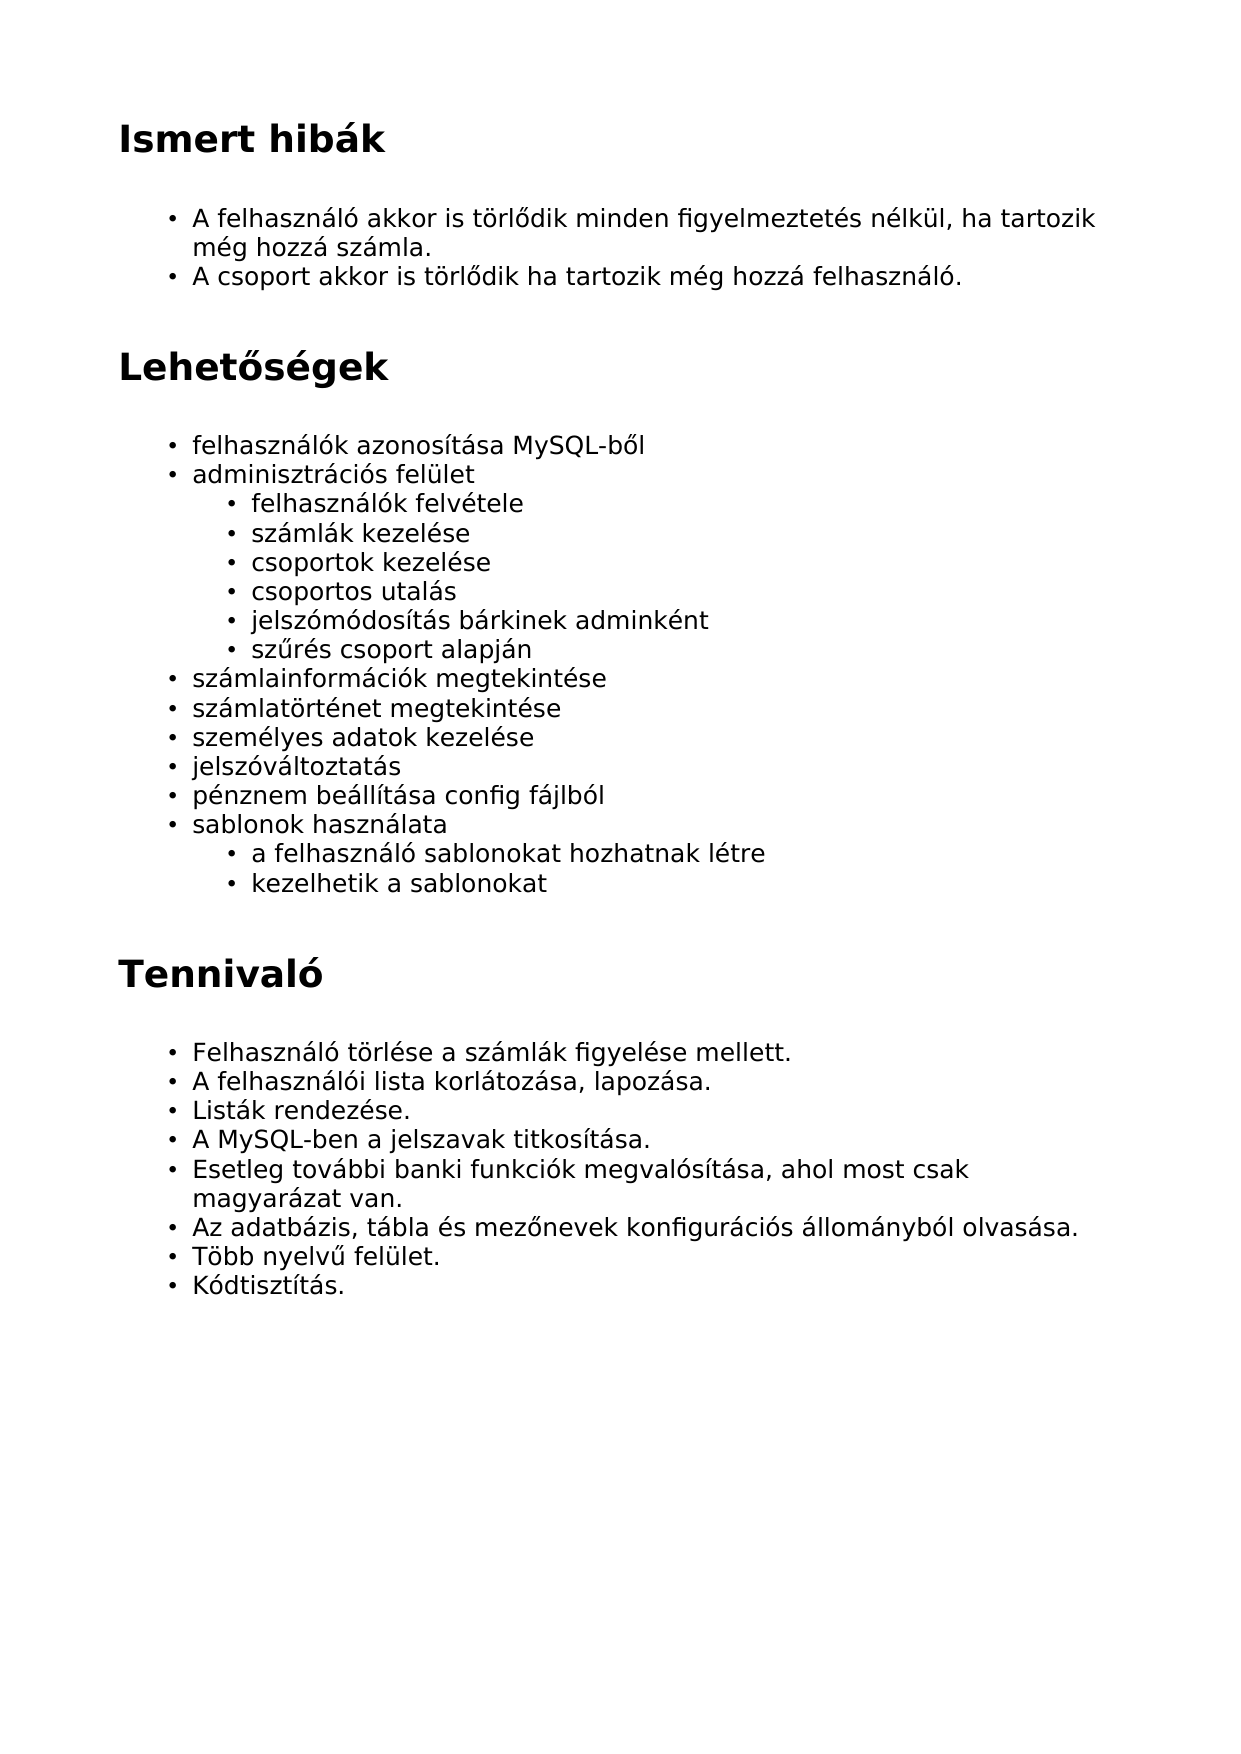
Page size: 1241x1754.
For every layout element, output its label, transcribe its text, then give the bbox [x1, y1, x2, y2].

list A csoport akkor is törlődik ha tartozik még hozzá felhasználó. [177, 262, 1122, 291]
list számlák kezelése [236, 519, 1122, 548]
list szűrés csoport alapján [236, 636, 1122, 665]
list csoportok kezelése [236, 548, 1122, 577]
list személyes adatok kezelése [177, 723, 1122, 752]
list kezelhetik a sablonokat [236, 869, 1122, 898]
list Kódtisztítás. [177, 1271, 1122, 1301]
list Felhasználó törlése a számlák figyelése mellett. [177, 1038, 1122, 1067]
list jelszómódosítás bárkinek adminként [236, 606, 1122, 636]
list felhasználók felvétele [236, 490, 1122, 519]
list Az adatbázis, tábla és mezőnevek konfigurációs állományból olvasása. [177, 1213, 1122, 1242]
list pénznem beállítása config fájlból [177, 781, 1122, 811]
list A MySQL-ben a jelszavak titkosítása. [177, 1126, 1122, 1155]
subtitle Tennivaló [118, 952, 1122, 996]
subtitle Lehetőségek [118, 346, 1122, 389]
list Esetleg további banki funkciók megvalósítása, ahol most csak magyarázat van. [177, 1155, 1122, 1213]
list A felhasználó akkor is törlődik minden figyelmeztetés nélkül, ha tartozik még hozzá számla. [177, 204, 1122, 262]
list csoportos utalás [236, 577, 1122, 606]
list a felhasználó sablonokat hozhatnak létre [236, 840, 1122, 869]
list jelszóváltoztatás [177, 752, 1122, 781]
subtitle Ismert hibák [118, 118, 1122, 162]
list sablonok használata [177, 811, 1122, 840]
list számlainformációk megtekintése [177, 665, 1122, 694]
list adminisztrációs felület [177, 461, 1122, 490]
list számlatörténet megtekintése [177, 694, 1122, 723]
list felhasználók azonosítása MySQL-ből [177, 431, 1122, 461]
list Listák rendezése. [177, 1096, 1122, 1126]
list Több nyelvű felület. [177, 1242, 1122, 1271]
list A felhasználói lista korlátozása, lapozása. [177, 1067, 1122, 1096]
